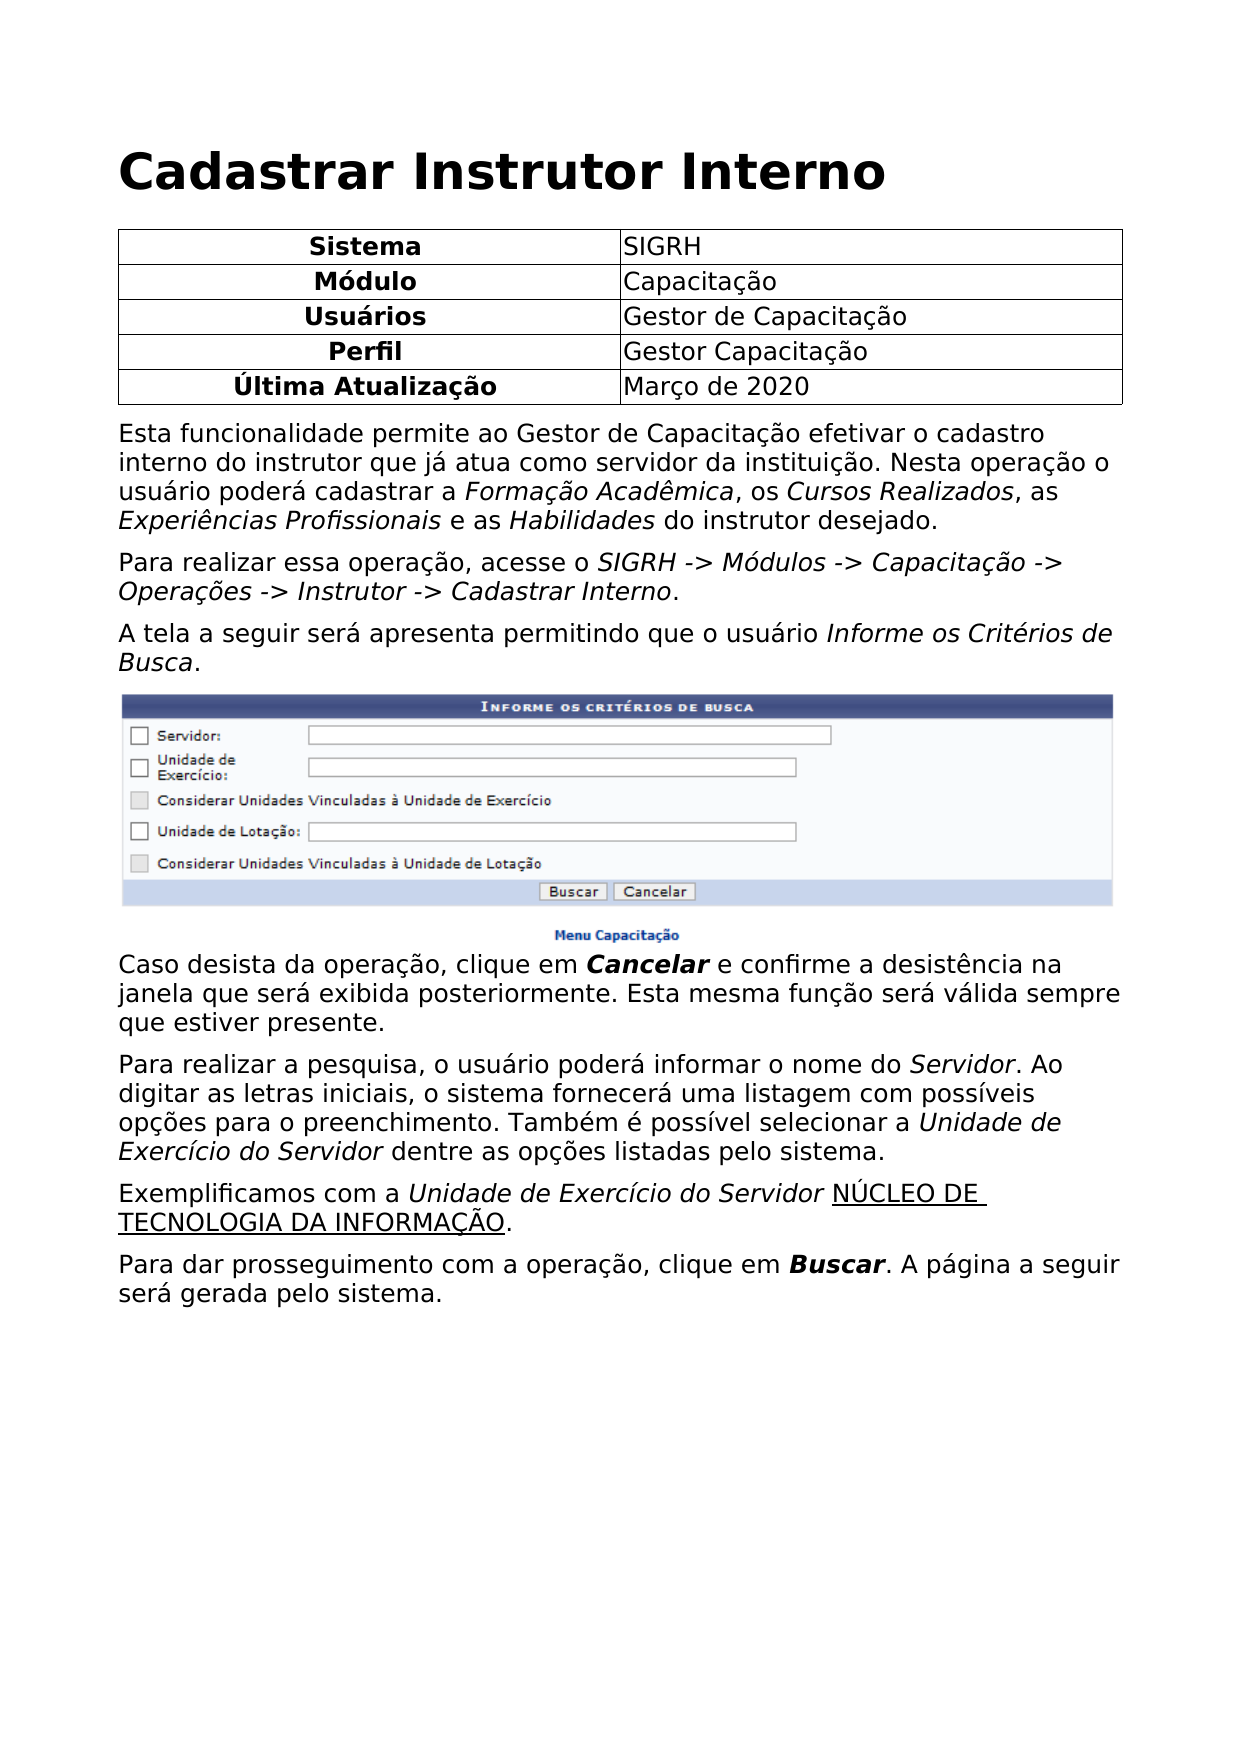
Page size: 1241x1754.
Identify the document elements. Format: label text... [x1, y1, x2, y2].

table_cell Gestor de Capacitação [621, 300, 1122, 334]
table_cell Última Atualização [119, 370, 620, 404]
text Para realizar essa operação, acesse o SIGRH -> Módulos -> Capacitação -> Operações -> Instrutor -> Cadastrar Interno. [118, 548, 1122, 607]
table_header SIGRH [621, 230, 1122, 264]
text Exemplificamos com a Unidade de Exercício do Servidor NÚCLEO DE TECNOLOGIA DA INFORMAÇÃO. [118, 1179, 1122, 1237]
table_header Sistema [119, 230, 620, 264]
table_cell Capacitação [621, 265, 1122, 299]
text Esta funcionalidade permite ao Gestor de Capacitação efetivar o cadastro interno do instrutor que já atua como servidor da instituição. Nesta operação o usuário poderá cadastrar a Formação Acadêmica, os Cursos Realizados, as Experiências Profissionais e as Habilidades do instrutor desejado. [118, 419, 1122, 536]
text Caso desista da operação, clique em Cancelar e confirme a desistência na janela que será exibida posteriormente. Esta mesma função será válida sempre que estiver presente. [118, 950, 1122, 1037]
table_cell Março de 2020 [621, 370, 1122, 404]
table_cell Perfil [119, 335, 620, 369]
picture [118, 690, 1123, 950]
text Para realizar a pesquisa, o usuário poderá informar o nome do Servidor. Ao digitar as letras iniciais, o sistema fornecerá uma listagem com possíveis opções para o preenchimento. Também é possível selecionar a Unidade de Exercício do Servidor dentre as opções listadas pelo sistema. [118, 1050, 1122, 1167]
text A tela a seguir será apresenta permitindo que o usuário Informe os Critérios de Busca. [118, 619, 1122, 677]
text Para dar prosseguimento com a operação, clique em Buscar. A página a seguir será gerada pelo sistema. [118, 1250, 1122, 1308]
table_cell Gestor Capacitação [621, 335, 1122, 369]
subtitle Cadastrar Instrutor Interno [118, 143, 1122, 201]
table_cell Usuários [119, 300, 620, 334]
table_cell Módulo [119, 265, 620, 299]
